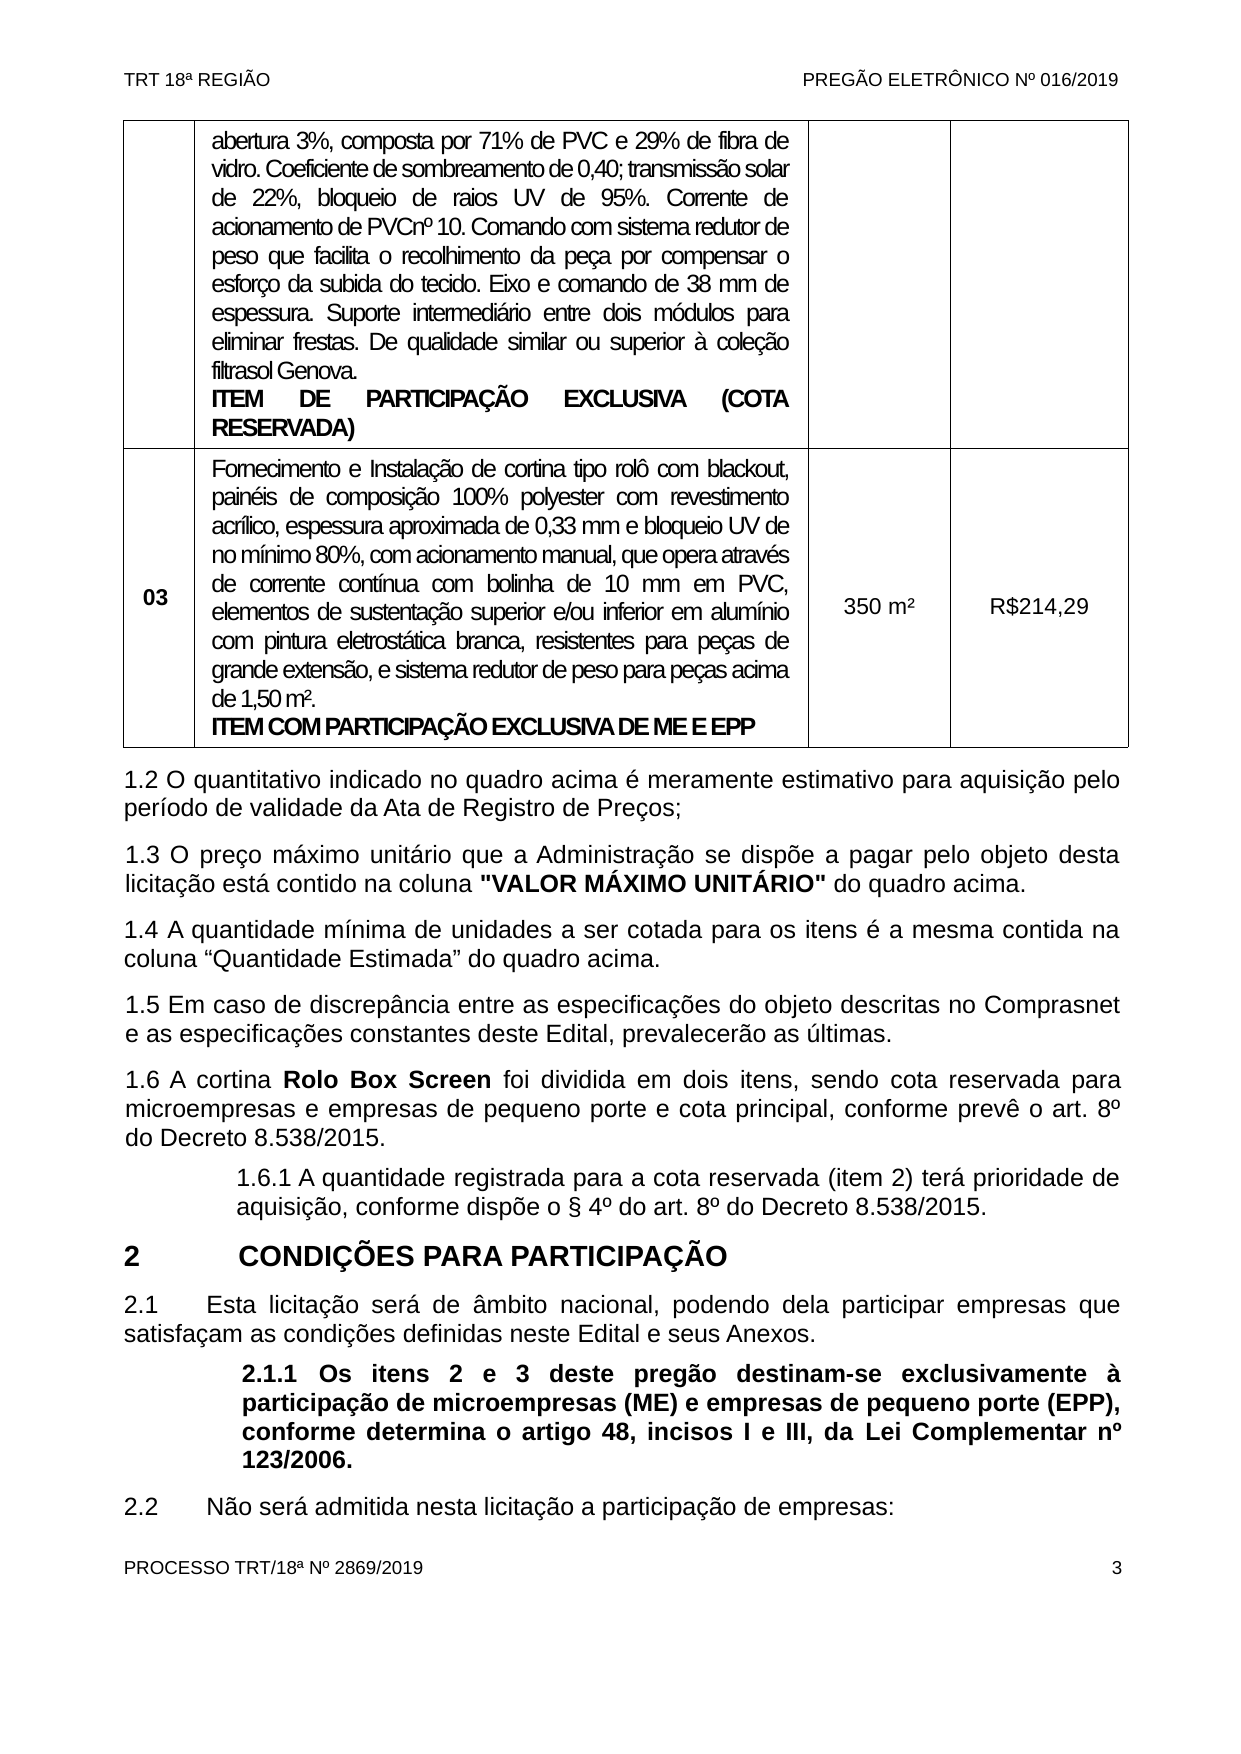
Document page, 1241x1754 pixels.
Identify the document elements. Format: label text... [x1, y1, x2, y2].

text 2.1 Esta licitação será de âmbito nacional, podendo dela participar empresas que satisfaçam as condições definidas neste Edital e seus Anexos. [123, 1290, 1122, 1347]
text 1.3 O preço máximo unitário que a Administração se dispõe a pagar pelo objeto desta licitação está contido na coluna "VALOR MÁXIMO UNITÁRIO" do quadro acima. [125, 840, 1122, 897]
table_cell [951, 121, 1128, 448]
list 1.6 A cortina Rolo Box Screen foi dividida em dois itens, sendo cota reservada para microempresas e empresas de pequeno porte e cota principal, conforme prevê o art. 8º do Decreto 8.538/2015. [125, 1065, 1122, 1152]
list 1.5 Em caso de discrepância entre as especificações do objeto descritas no Comprasnet e as especificações constantes deste Edital, prevalecerão as últimas. [125, 990, 1122, 1048]
table_cell abertura 3%, composta por 71% de PVC e 29% de fibra de vidro. Coeficiente de sombreamento de 0,40; transmissão solar de 22%, bloqueio de raios UV de 95%. Corrente de acionamento de PVCnº 10. Comando com sistema redutor de peso que facilita o recolhimento da peça por compensar o esforço da subida do tecido. Eixo e comando de 38 mm de espessura. Suporte intermediário entre dois módulos para eliminar frestas. De qualidade similar ou superior à coleção filtrasol Genova. ITEM DE PARTICIPAÇÃO EXCLUSIVA (COTA RESERVADA) [195, 121, 808, 448]
text 1.4 A quantidade mínima de unidades a ser cotada para os itens é a mesma contida na coluna “Quantidade Estimada” do quadro acima. [123, 915, 1122, 972]
table_cell 03 [124, 449, 194, 747]
list 1.6.1 A quantidade registrada para a cota reservada (item 2) terá prioridade de aquisição, conforme dispõe o § 4º do art. 8º do Decreto 8.538/2015. [198, 1163, 1122, 1221]
table_cell R$214,29 [951, 449, 1128, 747]
text 2.1.1 Os itens 2 e 3 deste pregão destinam-se exclusivamente à participação de microempresas (ME) e empresas de pequeno porte (EPP), conforme determina o artigo 48, incisos I e III, da Lei Complementar nº 123/2006. [242, 1359, 1122, 1474]
table_cell [809, 121, 950, 448]
text 2.2 Não será admitida nesta licitação a participação de empresas: [123, 1492, 1122, 1521]
table_cell 350 m² [809, 449, 950, 747]
table_cell Fornecimento e Instalação de cortina tipo rolô com blackout, painéis de composição 100% polyester com revestimento acrílico, espessura aproximada de 0,33 mm e bloqueio UV de no mínimo 80%, com acionamento manual, que opera através de corrente contínua com bolinha de 10 mm em PVC, elementos de sustentação superior e/ou inferior em alumínio com pintura eletrostática branca, resistentes para peças de grande extensão, e sistema redutor de peso para peças acima de 1,50 m². ITEM COM PARTICIPAÇÃO EXCLUSIVA DE ME E EPP [195, 449, 808, 747]
text 1.2 O quantitativo indicado no quadro acima é meramente estimativo para aquisição pelo período de validade da Ata de Registro de Preços; [123, 764, 1122, 822]
table_cell [124, 121, 194, 448]
text 2 CONDIÇÕES PARA PARTICIPAÇÃO [123, 1239, 1122, 1272]
